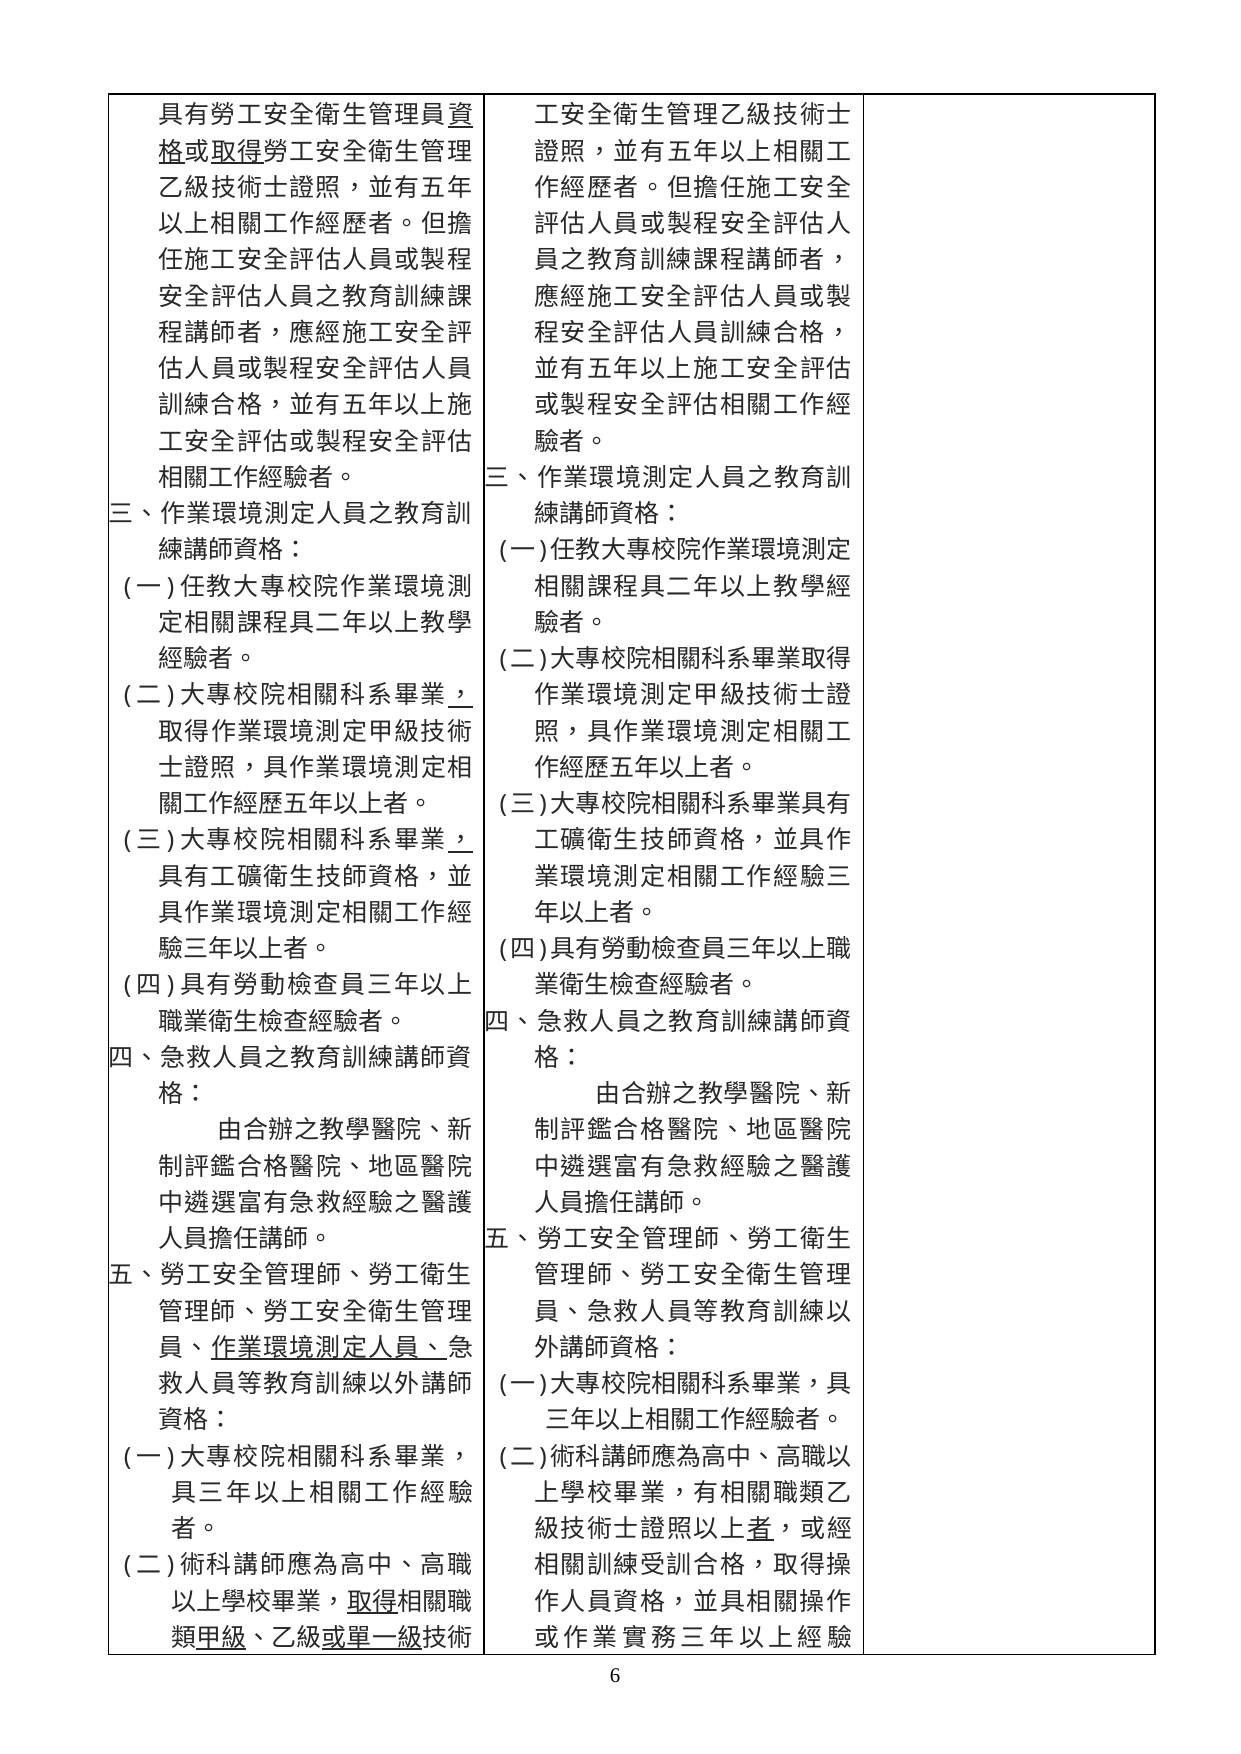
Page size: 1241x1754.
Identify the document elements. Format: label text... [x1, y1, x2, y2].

table_header 一、為提升訓練單位術科實習教學品質，並配合現行全國技術士技能檢定相關職類之分級規定，爰修正第五款有關術科講師資格，應取得相關職類甲級、乙級或單一級技術士證照，並具相關操作或作業實務三年以上經驗者，始得擔任。 二、餘作文字修正。 [864, 95, 1154, 1653]
table_header 工安全衛生管理乙級技術士證照，並有五年以上相關工作經歷者。但擔任施工安全評估人員或製程安全評估人員之教育訓練課程講師者，應經施工安全評估人員或製程安全評估人員訓練合格，並有五年以上施工安全評估或製程安全評估相關工作經驗者。 三、作業環境測定人員之教育訓練講師資格： (一)任教大專校院作業環境測定相關課程具二年以上教學經驗者。 (二)大專校院相關科系畢業取得作業環境測定甲級技術士證照，具作業環境測定相關工作經歷五年以上者。 (三)大專校院相關科系畢業具有工礦衛生技師資格，並具作業環境測定相關工作經驗三年以上者。 (四)具有勞動檢查員三年以上職業衛生檢查經驗者。 四、急救人員之教育訓練講師資格： 由合辦之教學醫院、新制評鑑合格醫院、地區醫院中遴選富有急救經驗之醫護人員擔任講師。 五、勞工安全管理師、勞工衛生管理師、勞工安全衛生管理員、急救人員等教育訓練以外講師資格： (一)大專校院相關科系畢業，具三年以上相關工作經驗者。 (二)術科講師應為高中、高職以上學校畢業，有相關職類乙級技術士證照以上者，或經相關訓練受訓合格，取得操作人員資格，並具相關操作或作業實務三年以上經驗 [485, 95, 863, 1653]
table_header 具有勞工安全衛生管理員資格或取得勞工安全衛生管理乙級技術士證照，並有五年以上相關工作經歷者。但擔任施工安全評估人員或製程安全評估人員之教育訓練課程講師者，應經施工安全評估人員或製程安全評估人員訓練合格，並有五年以上施工安全評估或製程安全評估相關工作經驗者。 三、作業環境測定人員之教育訓練講師資格： (一)任教大專校院作業環境測定相關課程具二年以上教學經驗者。 (二)大專校院相關科系畢業，取得作業環境測定甲級技術士證照，具作業環境測定相關工作經歷五年以上者。 (三)大專校院相關科系畢業，具有工礦衛生技師資格，並具作業環境測定相關工作經驗三年以上者。 (四)具有勞動檢查員三年以上職業衛生檢查經驗者。 四、急救人員之教育訓練講師資格： 由合辦之教學醫院、新制評鑑合格醫院、地區醫院中遴選富有急救經驗之醫護人員擔任講師。 五、勞工安全管理師、勞工衛生管理師、勞工安全衛生管理員、作業環境測定人員、急救人員等教育訓練以外講師資格： (一)大專校院相關科系畢業，具三年以上相關工作經驗者。 (二)術科講師應為高中、高職以上學校畢業，取得相關職類甲級、乙級或單一級技術 [109, 95, 483, 1653]
